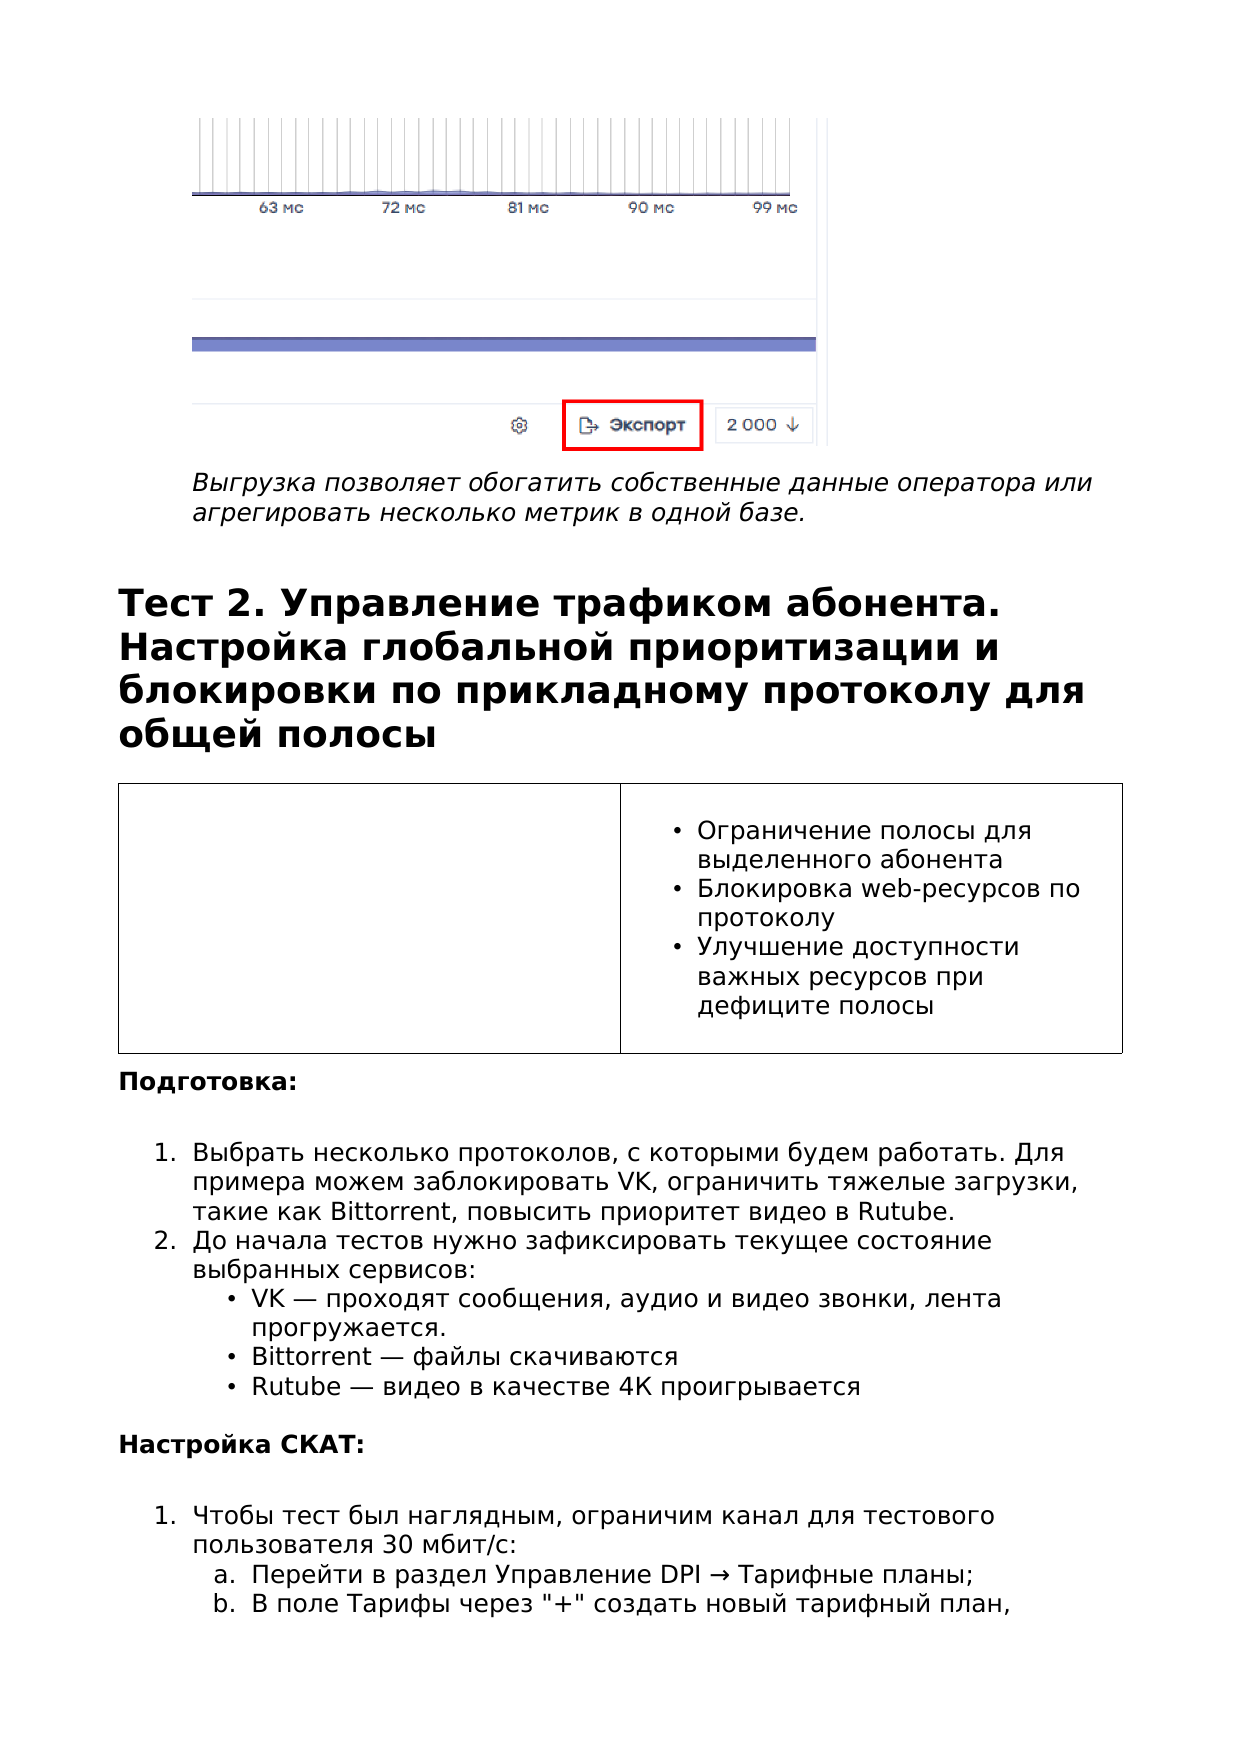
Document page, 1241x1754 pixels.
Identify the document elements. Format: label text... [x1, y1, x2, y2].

text Настройка СКАТ: [118, 1430, 1122, 1459]
subtitle Тест 2. Управление трафиком абонента. Настройка глобальной приоритизации и блокировки по прикладному протоколу для общей полосы [118, 581, 1122, 756]
list Выбрать несколько протоколов, с которыми будем работать. Для примера можем заблокировать VK, ограничить тяжелые загрузки, такие как Bittorrent, повысить приоритет видео в Rutube. [177, 1138, 1122, 1226]
list До начала тестов нужно зафиксировать текущее состояние выбранных сервисов: [177, 1226, 1122, 1284]
list Перейти в раздел Управление DPI → Тарифные планы; [236, 1560, 1122, 1589]
list В поле Тарифы через "+" создать новый тарифный план, [236, 1589, 1122, 1618]
list VK — проходят сообщения, аудио и видео звонки, лента прогружается. [236, 1284, 1122, 1343]
list Чтобы тест был наглядным, ограничим канал для тестового пользователя 30 мбит/с: [177, 1502, 1122, 1560]
table_header Ограничение полосы для выделенного абонента Блокировка web-ресурсов по протоколу Улучшение доступности важных ресурсов при дефиците полосы [621, 784, 1122, 1052]
list Rutube — видео в качестве 4К проигрывается [236, 1372, 1122, 1401]
table_header [119, 784, 620, 1052]
picture [192, 118, 974, 469]
list Bittorrent — файлы скачиваются [236, 1343, 1122, 1372]
list Выгрузка позволяет обогатить собственные данные оператора или агрегировать несколько метрик в одной базе. [177, 118, 1122, 527]
text Подготовка: [118, 1067, 1122, 1096]
